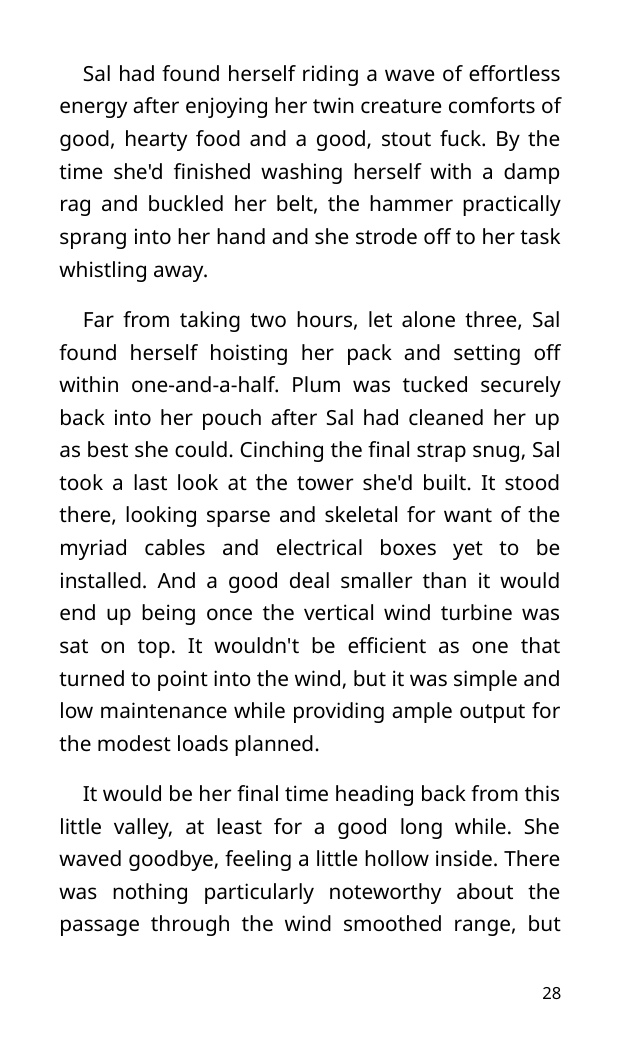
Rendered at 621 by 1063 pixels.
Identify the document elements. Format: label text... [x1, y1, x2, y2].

text Far from taking two hours, let alone three, Sal found herself hoisting her pack and setting off within one-and-a-half. Plum was tucked securely back into her pouch after Sal had cleaned her up as best she could. Cinching the final strap snug, Sal took a last look at the tower she'd built. It stood there, looking sparse and skeletal for want of the myriad cables and electrical boxes yet to be installed. And a good deal smaller than it would end up being once the vertical wind turbine was sat on top. It wouldn't be efficient as one that turned to point into the wind, but it was simple and low maintenance while providing ample output for the modest loads planned. [59, 305, 561, 757]
text It would be her final time heading back from this little valley, at least for a good long while. She waved goodbye, feeling a little hollow inside. There was nothing particularly noteworthy about the passage through the wind smoothed range, but [59, 779, 561, 938]
text Sal had found herself riding a wave of effortless energy after enjoying her twin creature comforts of good, hearty food and a good, stout fuck. By the time she'd finished washing herself with a damp rag and buckled her belt, the hammer practically sprang into her hand and she strode off to her task whistling away. [59, 59, 561, 283]
